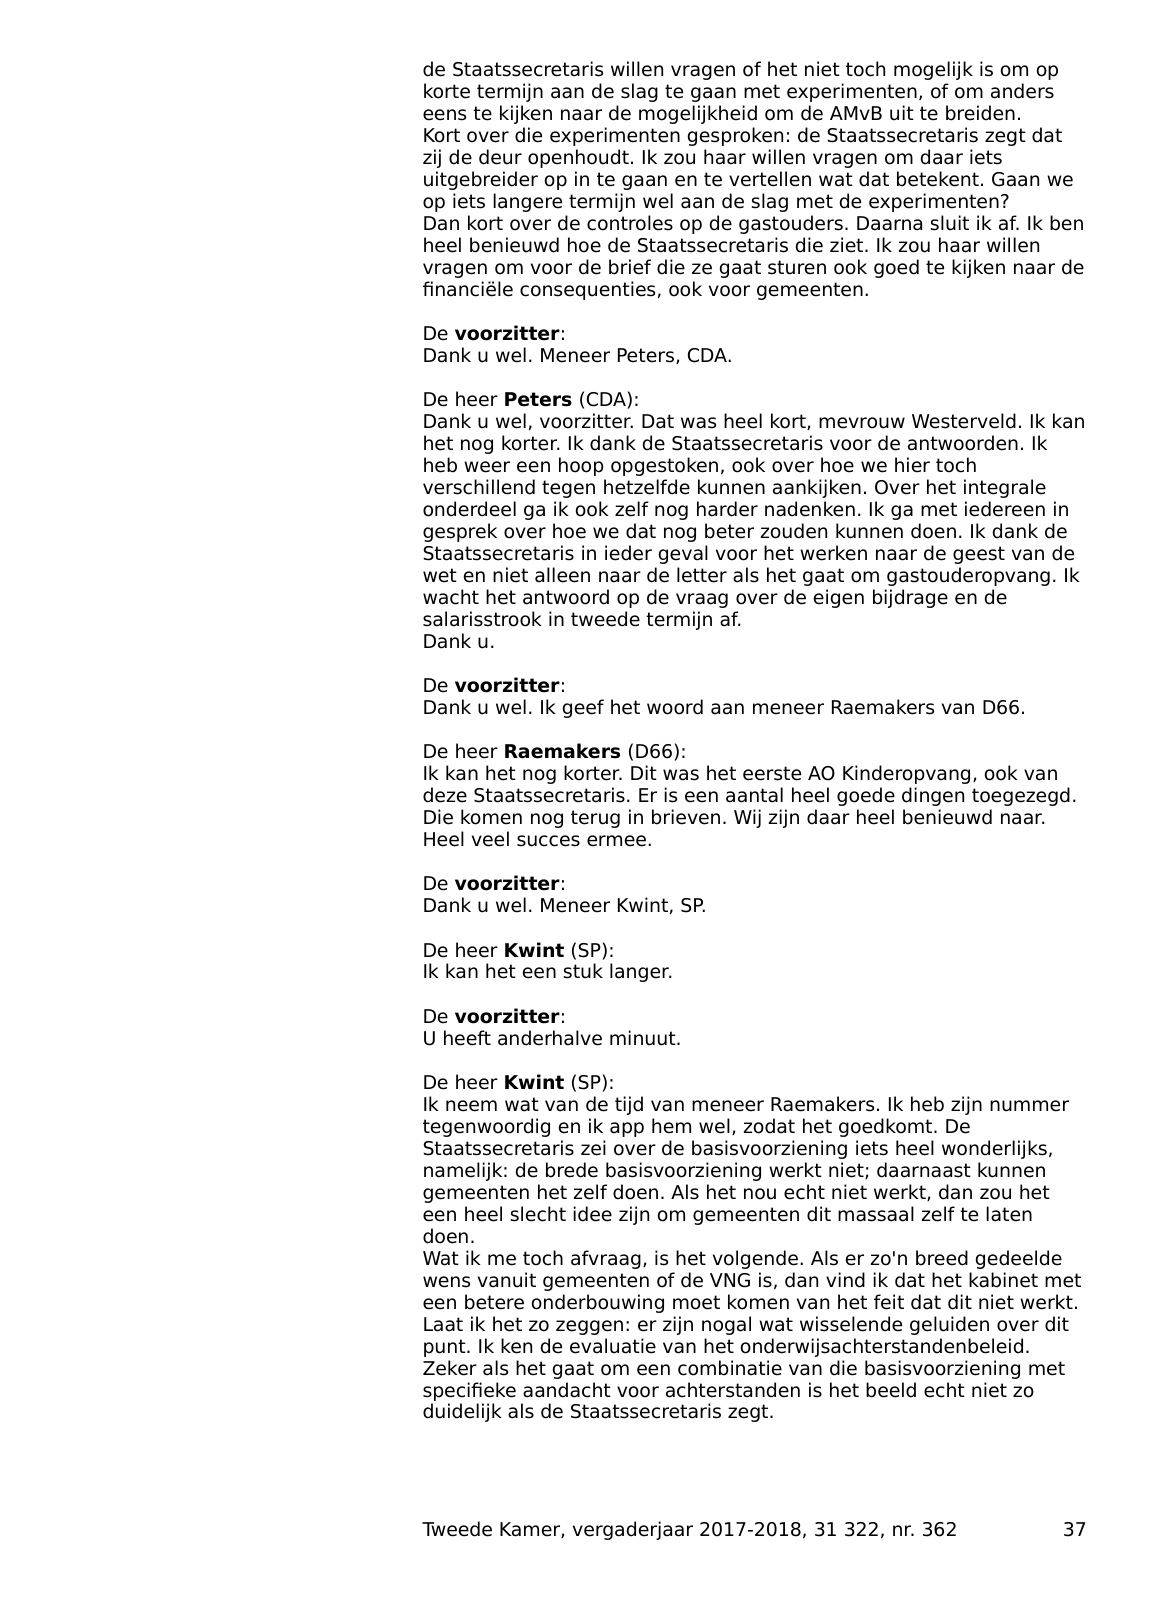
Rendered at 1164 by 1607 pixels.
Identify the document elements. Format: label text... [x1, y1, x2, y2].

text Wat ik me toch afvraag, is het volgende. Als er zo'n breed gedeelde wens vanuit gemeenten of de VNG is, dan vind ik dat het kabinet met een betere onderbouwing moet komen van het feit dat dit niet werkt. Laat ik het zo zeggen: er zijn nogal wat wisselende geluiden over dit punt. Ik ken de evaluatie van het onderwijsachterstandenbeleid. Zeker als het gaat om een combinatie van die basisvoorziening met specifieke aandacht voor achterstanden is het beeld echt niet zo duidelijk als de Staatssecretaris zegt. [422, 1248, 1087, 1423]
text Ik kan het nog korter. Dit was het eerste AO Kinderopvang, ook van deze Staatssecretaris. Er is een aantal heel goede dingen toegezegd. Die komen nog terug in brieven. Wij zijn daar heel benieuwd naar. Heel veel succes ermee. [422, 763, 1087, 851]
text Dank u wel. Meneer Peters, CDA. [422, 345, 1087, 367]
text De heer Peters (CDA): [422, 389, 1087, 411]
text Dank u wel, voorzitter. Dat was heel kort, mevrouw Westerveld. Ik kan het nog korter. Ik dank de Staatssecretaris voor de antwoorden. Ik heb weer een hoop opgestoken, ook over hoe we hier toch verschillend tegen hetzelfde kunnen aankijken. Over het integrale onderdeel ga ik ook zelf nog harder nadenken. Ik ga met iedereen in gesprek over hoe we dat nog beter zouden kunnen doen. Ik dank de Staatssecretaris in ieder geval voor het werken naar de geest van de wet en niet alleen naar de letter als het gaat om gastouderopvang. Ik wacht het antwoord op de vraag over de eigen bijdrage en de salarisstrook in tweede termijn af. [422, 411, 1087, 631]
text De heer Kwint (SP): [422, 1072, 1087, 1094]
text De voorzitter: [422, 675, 1087, 697]
text De voorzitter: [422, 1006, 1087, 1028]
text Dank u wel. Meneer Kwint, SP. [422, 895, 1087, 917]
text De voorzitter: [422, 873, 1087, 895]
text Dank u wel. Ik geef het woord aan meneer Raemakers van D66. [422, 697, 1087, 719]
text Kort over die experimenten gesproken: de Staatssecretaris zegt dat zij de deur openhoudt. Ik zou haar willen vragen om daar iets uitgebreider op in te gaan en te vertellen wat dat betekent. Gaan we op iets langere termijn wel aan de slag met de experimenten? [422, 125, 1087, 213]
text De heer Raemakers (D66): [422, 741, 1087, 763]
text Ik neem wat van de tijd van meneer Raemakers. Ik heb zijn nummer tegenwoordig en ik app hem wel, zodat het goedkomt. De Staatssecretaris zei over de basisvoorziening iets heel wonderlijks, namelijk: de brede basisvoorziening werkt niet; daarnaast kunnen gemeenten het zelf doen. Als het nou echt niet werkt, dan zou het een heel slecht idee zijn om gemeenten dit massaal zelf te laten doen. [422, 1094, 1087, 1248]
text U heeft anderhalve minuut. [422, 1028, 1087, 1049]
text De voorzitter: [422, 323, 1087, 345]
text De heer Kwint (SP): [422, 939, 1087, 961]
text de Staatssecretaris willen vragen of het niet toch mogelijk is om op korte termijn aan de slag te gaan met experimenten, of om anders eens te kijken naar de mogelijkheid om de AMvB uit te breiden. [422, 59, 1087, 125]
text Dank u. [422, 631, 1087, 653]
text Dan kort over de controles op de gastouders. Daarna sluit ik af. Ik ben heel benieuwd hoe de Staatssecretaris die ziet. Ik zou haar willen vragen om voor de brief die ze gaat sturen ook goed te kijken naar de financiële consequenties, ook voor gemeenten. [422, 213, 1087, 301]
text Ik kan het een stuk langer. [422, 961, 1087, 983]
